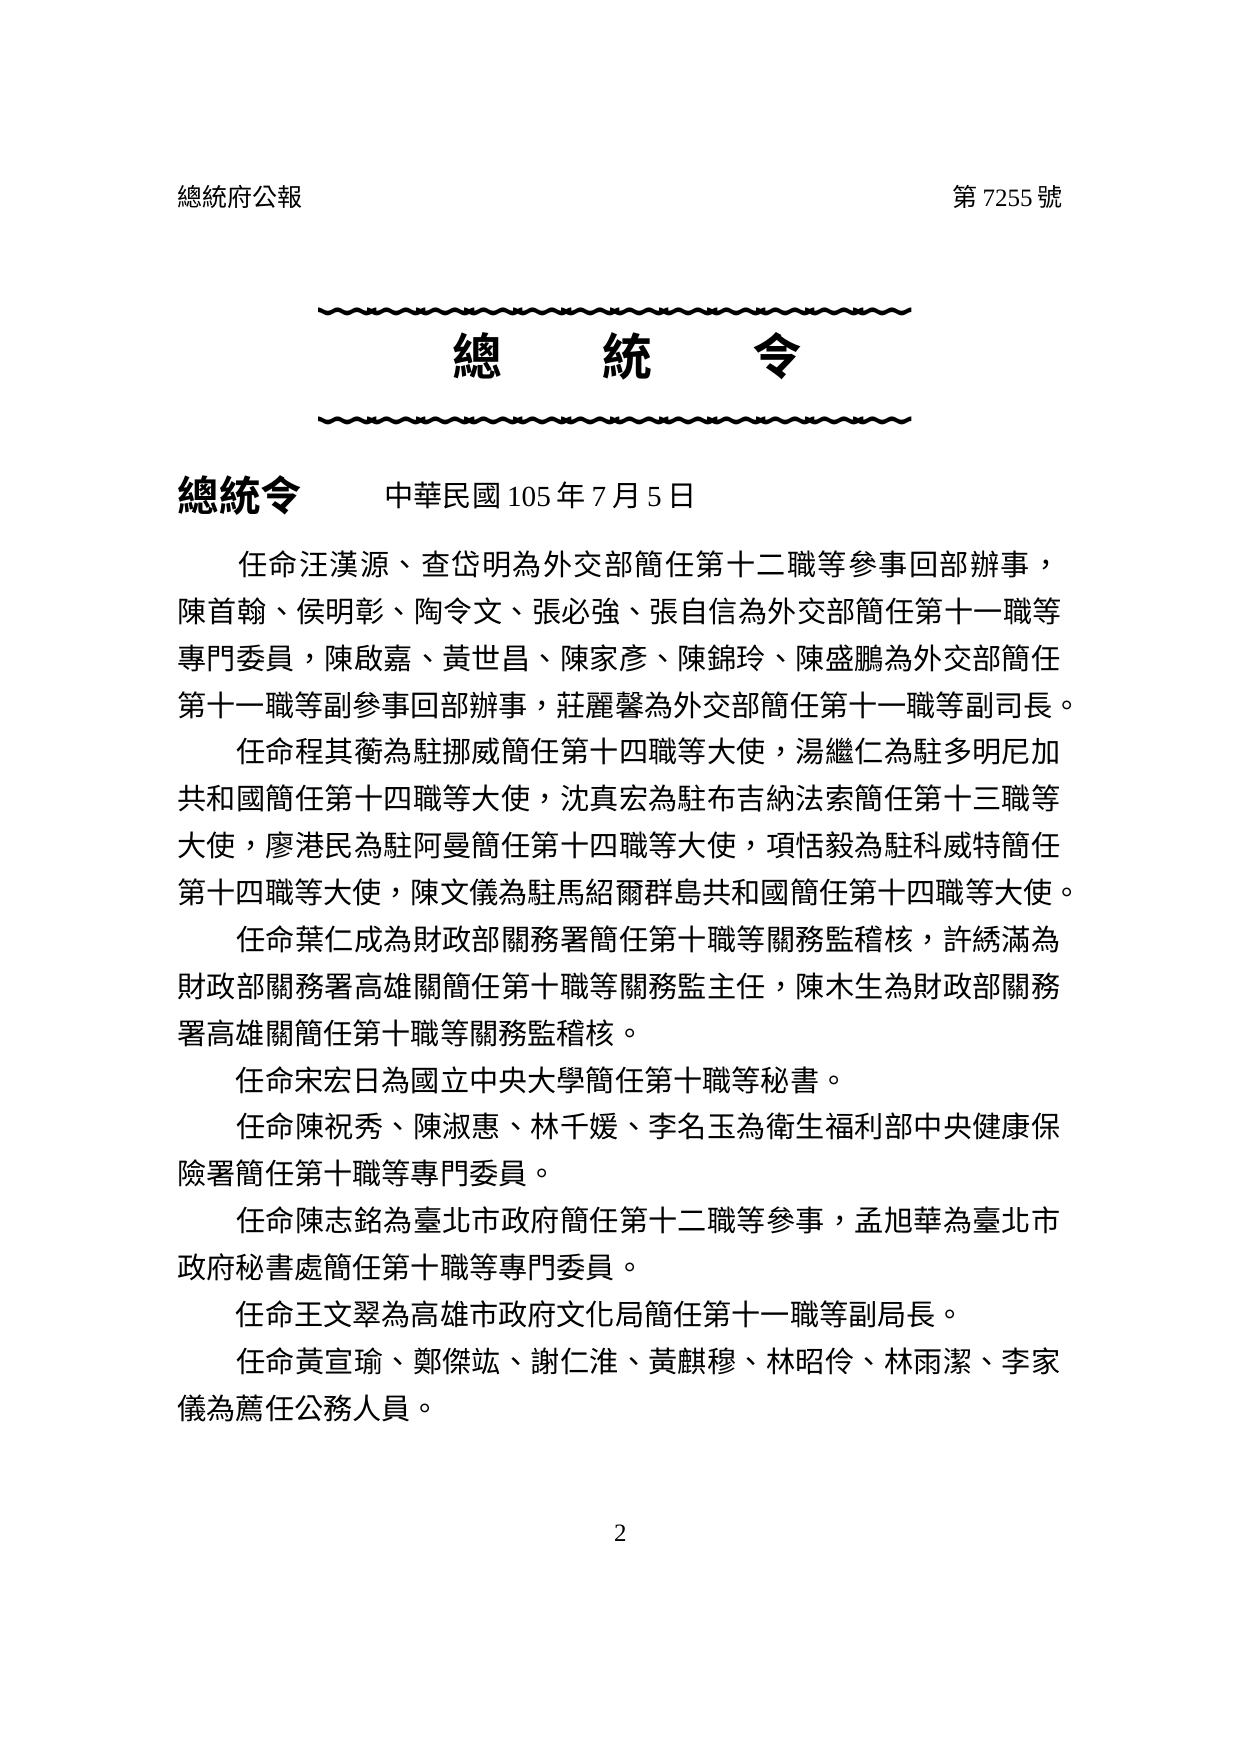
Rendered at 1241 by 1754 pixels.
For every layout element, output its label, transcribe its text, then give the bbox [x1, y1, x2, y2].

text 任命陳祝秀、陳淑惠、林千媛、李名玉為衛生福利部中央健康保險署簡任第十職等專門委員。 [177, 1100, 1063, 1194]
text 任命王文翠為高雄市政府文化局簡任第十一職等副局長。 [177, 1288, 1063, 1335]
text 任命汪漢源、查岱明為外交部簡任第十二職等參事回部辦事，陳首翰、侯明彰、陶令文、張必強、張自信為外交部簡任第十一職等專門委員，陳啟嘉、黃世昌、陳家彥、陳錦玲、陳盛鵬為外交部簡任第十一職等副參事回部辦事，莊麗馨為外交部簡任第十一職等副司長。 [177, 538, 1063, 725]
table_header 中華民國105年7月5日 [381, 449, 877, 538]
table_header 總統令 [174, 449, 381, 538]
text 任命黃宣瑜、鄭傑竑、謝仁淮、黃麒穆、林昭伶、林雨潔、李家儀為薦任公務人員。 [177, 1335, 1063, 1428]
text ﹏﹏﹏﹏﹏﹏﹏﹏﹏﹏﹏﹏ [177, 399, 1063, 424]
text ﹏﹏﹏﹏﹏﹏﹏﹏﹏﹏﹏﹏ [177, 291, 1063, 316]
text 任命葉仁成為財政部關務署簡任第十職等關務監稽核，許綉滿為財政部關務署高雄關簡任第十職等關務監主任，陳木生為財政部關務署高雄關簡任第十職等關務監稽核。 [177, 913, 1063, 1053]
text 任命陳志銘為臺北市政府簡任第十二職等參事，孟旭華為臺北市政府秘書處簡任第十職等專門委員。 [177, 1194, 1063, 1288]
text 總 統 令 [192, 328, 1063, 387]
text 任命宋宏日為國立中央大學簡任第十職等秘書。 [177, 1053, 1063, 1100]
text 任命程其蘅為駐挪威簡任第十四職等大使，湯繼仁為駐多明尼加共和國簡任第十四職等大使，沈真宏為駐布吉納法索簡任第十三職等大使，廖港民為駐阿曼簡任第十四職等大使，項恬毅為駐科威特簡任第十四職等大使，陳文儀為駐馬紹爾群島共和國簡任第十四職等大使。 [177, 725, 1063, 913]
